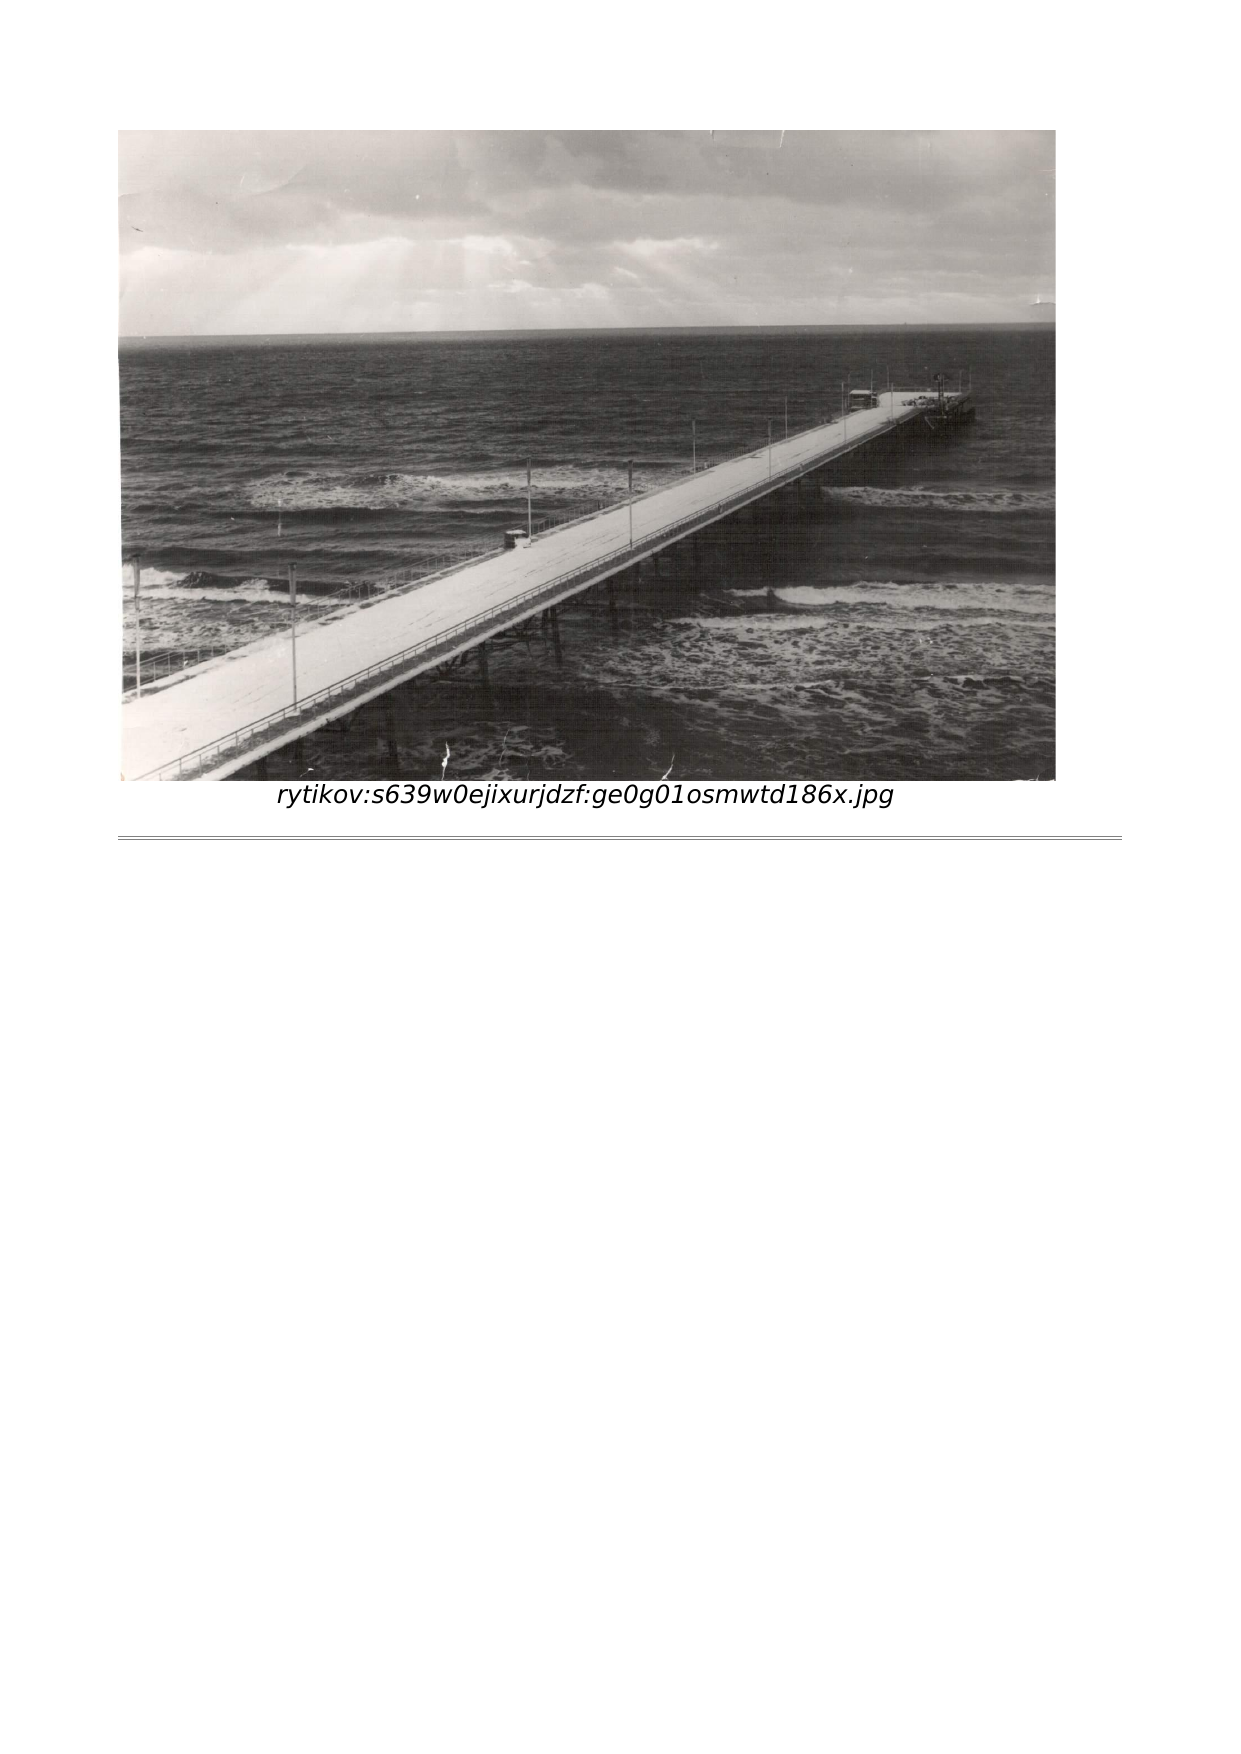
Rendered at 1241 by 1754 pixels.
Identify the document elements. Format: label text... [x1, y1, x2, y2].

picture [118, 130, 1056, 781]
text rytikov:s639w0ejixurjdzf:ge0g01osmwtd186x.jpg [118, 781, 1056, 809]
